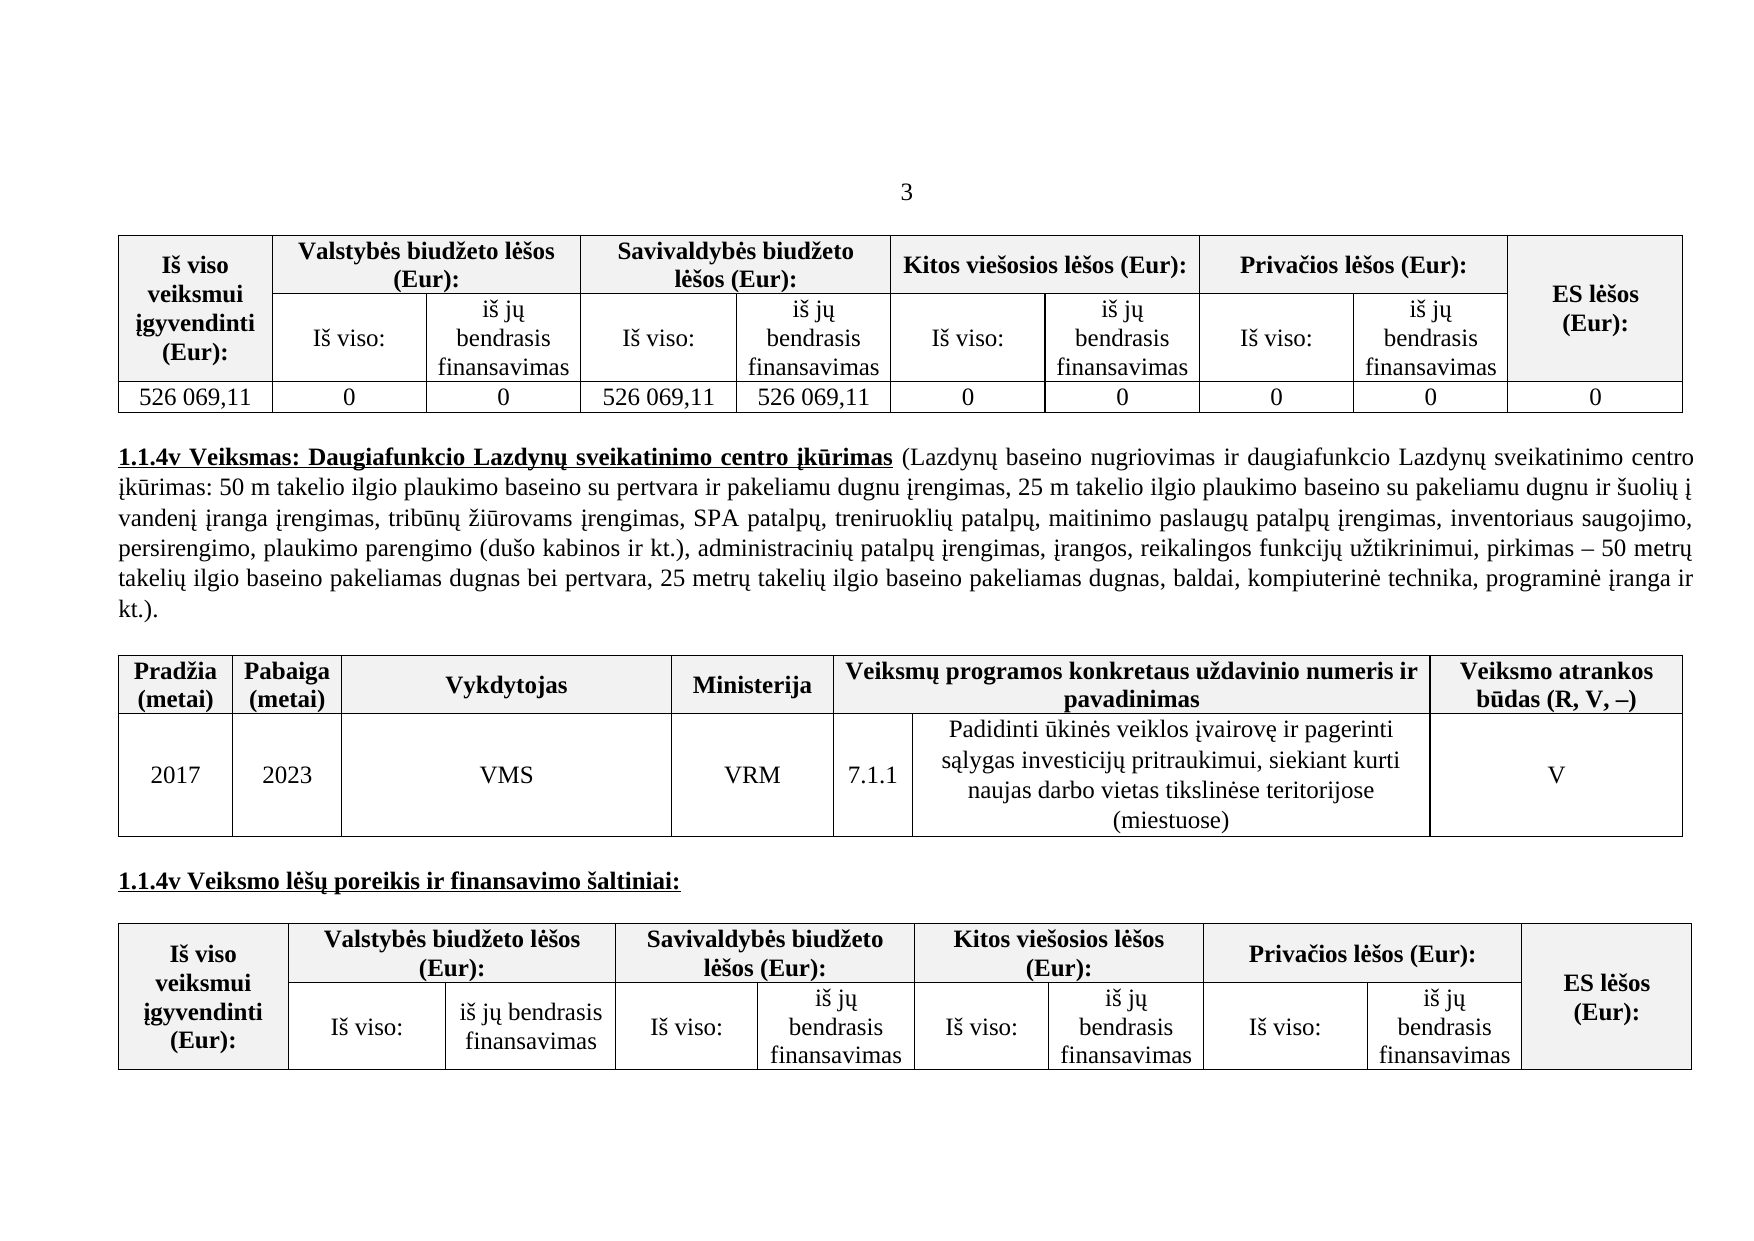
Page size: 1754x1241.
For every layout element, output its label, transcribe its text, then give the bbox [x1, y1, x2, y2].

table_header Iš viso veiksmui įgyvendinti (Eur): [119, 924, 288, 1069]
table_header Savivaldybės biudžeto lėšos (Eur): [581, 236, 890, 293]
table_header ES lėšos (Eur): [1522, 924, 1691, 1069]
table_cell 0 [1354, 382, 1507, 412]
table_cell iš jų bendrasis finansavimas [1368, 983, 1521, 1069]
table_cell Iš viso: [915, 983, 1048, 1069]
text 1.1.4v Veiksmo lėšų poreikis ir finansavimo šaltiniai: [118, 866, 1695, 894]
table_cell Padidinti ūkinės veiklos įvairovę ir pagerinti sąlygas investicijų pritraukimui, siekiant kurti naujas darbo vietas tikslinėse teritorijose (miestuose) [913, 714, 1429, 836]
table_cell iš jų bendrasis finansavimas [1354, 294, 1507, 381]
table_cell Iš viso: [273, 294, 426, 381]
table_header Valstybės biudžeto lėšos (Eur): [273, 236, 580, 293]
table_header Kitos viešosios lėšos (Eur): [915, 924, 1203, 982]
table_header Pabaiga (metai) [233, 656, 341, 713]
table_header Ministerija [672, 656, 833, 713]
table_header Vykdytojas [342, 656, 671, 713]
table_header Veiksmų programos konkretaus uždavinio numeris ir pavadinimas [834, 656, 1429, 713]
table_cell Iš viso: [581, 294, 736, 381]
table_cell 0 [1046, 382, 1199, 412]
table_cell iš jų bendrasis finansavimas [1046, 294, 1199, 381]
table_header Veiksmo atrankos būdas (R, V, –) [1431, 656, 1682, 713]
table_cell 0 [273, 382, 426, 412]
table_cell iš jų bendrasis finansavimas [758, 983, 914, 1069]
table_cell Iš viso: [891, 294, 1044, 381]
table_header Privačios lėšos (Eur): [1200, 236, 1507, 293]
table_cell 526 069,11 [581, 382, 736, 412]
table_cell 2023 [233, 714, 341, 836]
table_header Privačios lėšos (Eur): [1204, 924, 1521, 982]
table_cell V [1431, 714, 1682, 836]
table_cell iš jų bendrasis finansavimas [427, 294, 580, 381]
table_header Iš viso veiksmui įgyvendinti (Eur): [119, 236, 272, 381]
table_header Pradžia (metai) [119, 656, 232, 713]
table_cell 526 069,11 [119, 382, 272, 412]
table_header Valstybės biudžeto lėšos (Eur): [289, 924, 615, 982]
table_cell 0 [1200, 382, 1353, 412]
table_cell iš jų bendrasis finansavimas [737, 294, 890, 381]
table_cell Iš viso: [616, 983, 757, 1069]
table_header ES lėšos (Eur): [1508, 236, 1682, 381]
table_cell 0 [427, 382, 580, 412]
table_header Savivaldybės biudžeto lėšos (Eur): [616, 924, 914, 982]
text 1.1.4v Veiksmas: Daugiafunkcio Lazdynų sveikatinimo centro įkūrimas (Lazdynų baseino nugriovimas ir daugiafunkcio Lazdynų sveikatinimo centro įkūrimas: 50 m takelio ilgio plaukimo baseino su pertvara ir pakeliamu dugnu įrengimas, 25 m takelio ilgio plaukimo baseino su pakeliamu dugnu ir šuolių į vandenį įranga įrengimas, tribūnų žiūrovams įrengimas, SPA patalpų, treniruoklių patalpų, maitinimo paslaugų patalpų įrengimas, inventoriaus saugojimo, persirengimo, plaukimo parengimo (dušo kabinos ir kt.), administracinių patalpų įrengimas, įrangos, reikalingos funkcijų užtikrinimui, pirkimas – 50 metrų takelių ilgio baseino pakeliamas dugnas bei pertvara, 25 metrų takelių ilgio baseino pakeliamas dugnas, baldai, kompiuterinė technika, programinė įranga ir kt.). [118, 442, 1694, 623]
table_cell Iš viso: [1200, 294, 1353, 381]
table_cell iš jų bendrasis finansavimas [446, 983, 615, 1069]
table_cell iš jų bendrasis finansavimas [1049, 983, 1203, 1069]
table_cell 0 [891, 382, 1044, 412]
table_cell 526 069,11 [737, 382, 890, 412]
table_cell 0 [1508, 382, 1682, 412]
table_cell Iš viso: [289, 983, 445, 1069]
table_cell Iš viso: [1204, 983, 1367, 1069]
table_cell 7.1.1 [834, 714, 912, 836]
table_cell VMS [342, 714, 671, 836]
table_cell 2017 [119, 714, 232, 836]
table_header Kitos viešosios lėšos (Eur): [891, 236, 1199, 293]
table_cell VRM [672, 714, 833, 836]
